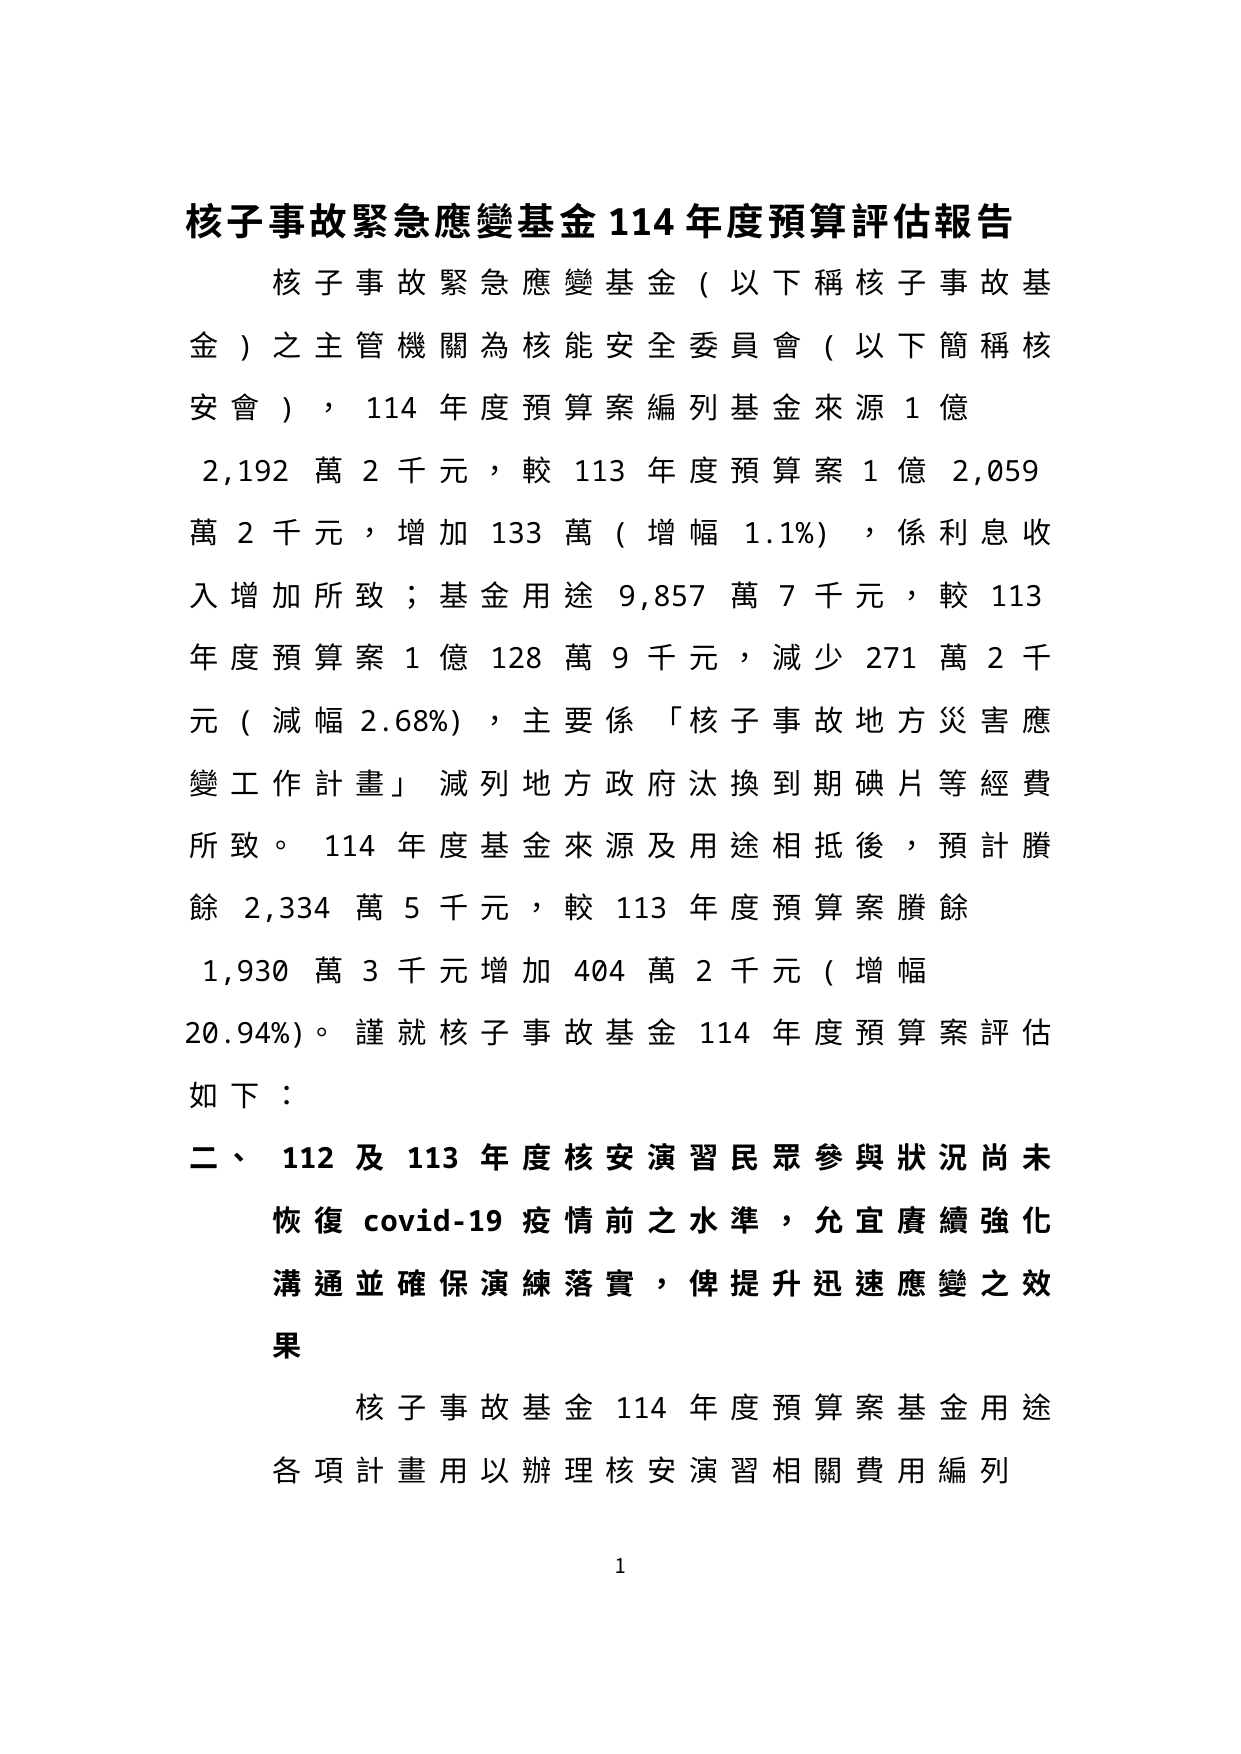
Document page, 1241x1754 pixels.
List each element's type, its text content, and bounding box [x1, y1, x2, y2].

text 核子事故緊急應變基金(以下稱核子事故基金)之主管機關為核能安全委員會(以下簡稱核安會)，114年度預算案編列基金來源1億2,192萬2千元，較113年度預算案1億2,059萬2千元，增加133萬(增幅1.1%)，係利息收入增加所致；基金用途9,857萬7千元，較113年度預算案1億128萬9千元，減少271萬2千元(減幅2.68%)，主要係「核子事故地方災害應變工作計畫」減列地方政府汰換到期碘片等經費所致。114年度基金來源及用途相抵後，預計賸餘2,334萬5千元，較113年度預算案賸餘1,930萬3千元增加404萬2千元(增幅20.94%)。謹就核子事故基金114年度預算案評估如下： [183, 240, 1058, 1115]
text 核子事故緊急應變基金114年度預算評估報告 [183, 177, 1058, 240]
text 二、112及113年度核安演習民眾參與狀況尚未恢復covid-19疫情前之水準，允宜賡續強化溝通並確保演練落實，俾提升迅速應變之效果 [183, 1115, 1058, 1365]
text 核子事故基金114年度預算案基金用途各項計畫用以辦理核安演習相關費用編列 [235, 1365, 1058, 1490]
